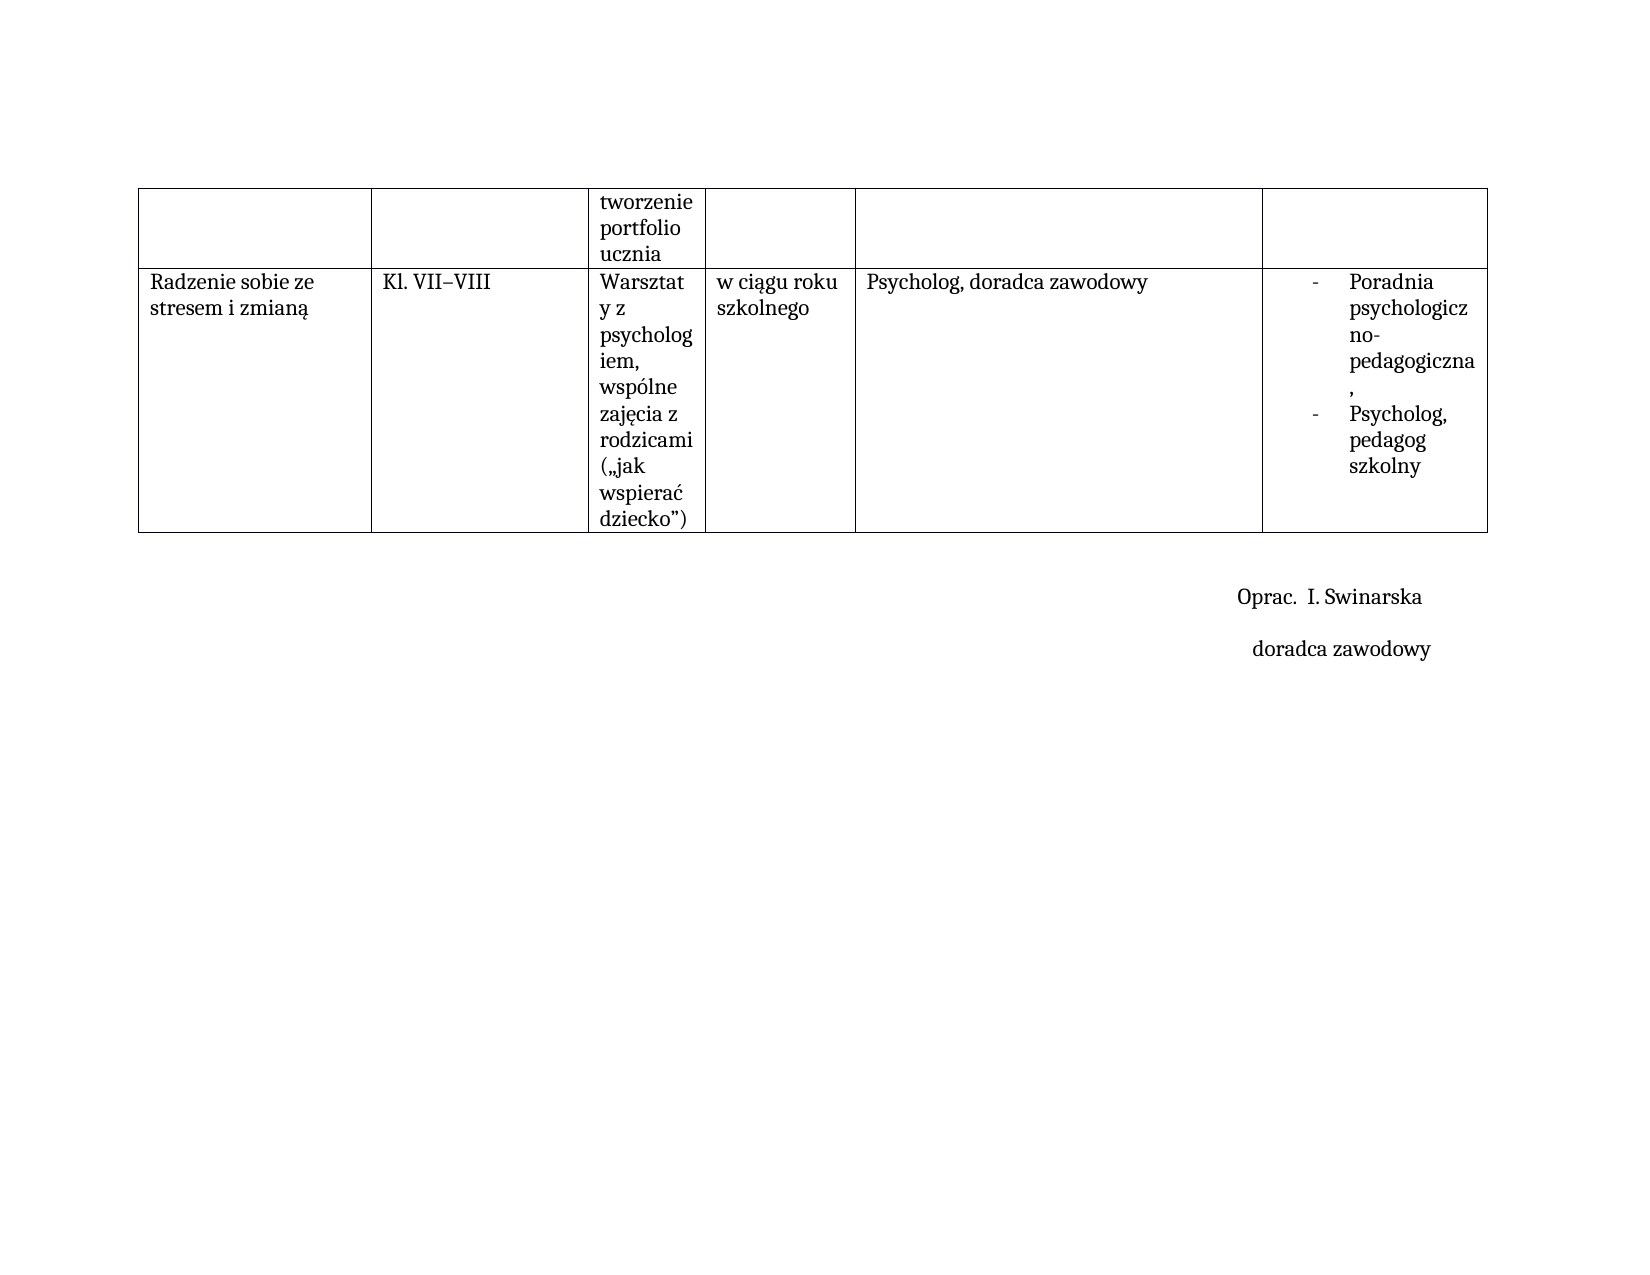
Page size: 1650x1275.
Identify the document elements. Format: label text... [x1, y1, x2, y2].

text Oprac. I. Swinarska [150, 584, 1500, 611]
table_cell Radzenie sobie ze stresem i zmianą [139, 269, 371, 532]
table_cell Psycholog, doradca zawodowy [856, 269, 1262, 532]
table_cell [706, 189, 855, 268]
table_cell [372, 189, 588, 268]
table_cell tworzenie portfolio ucznia [589, 189, 705, 268]
table_cell Poradnia psychologiczno-pedagogiczna, Psycholog, pedagog szkolny [1263, 269, 1487, 532]
table_cell Kl. VII–VIII [372, 269, 588, 532]
table_cell Warsztaty z psychologiem, wspólne zajęcia z rodzicami („jak wspierać dziecko”) [589, 269, 705, 532]
text doradca zawodowy [150, 635, 1500, 662]
table_cell [856, 189, 1262, 268]
table_cell [139, 189, 371, 268]
table_cell w ciągu roku szkolnego [706, 269, 855, 532]
table_cell [1263, 189, 1487, 268]
